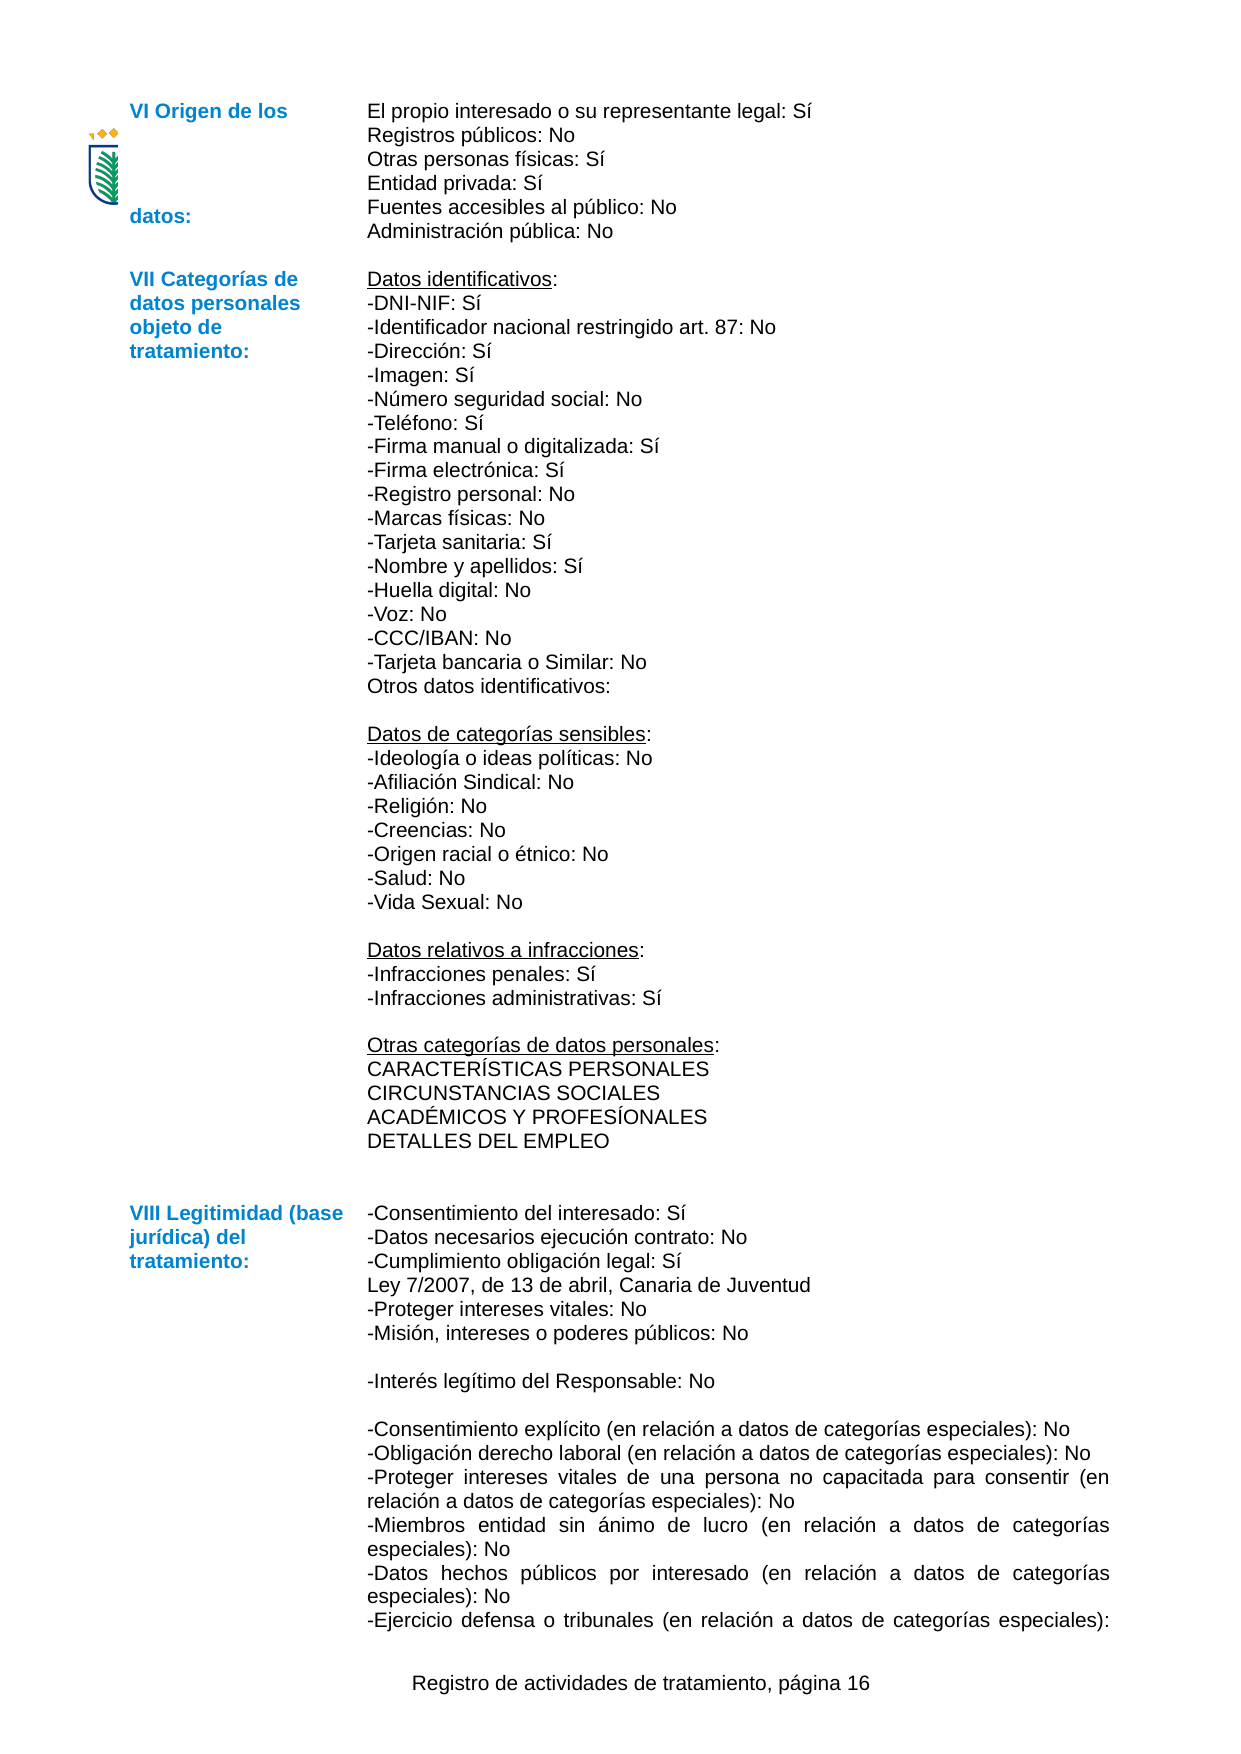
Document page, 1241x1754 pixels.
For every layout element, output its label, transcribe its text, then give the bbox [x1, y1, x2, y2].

table_cell -Consentimiento del interesado: Sí -Datos necesarios ejecución contrato: No -Cumplimiento obligación legal: Sí Ley 7/2007, de 13 de abril, Canaria de Juventud -Proteger intereses vitales: No -Misión, intereses o poderes públicos: No -Interés legítimo del Responsable: No -Consentimiento explícito (en relación a datos de categorías especiales): No -Obligación derecho laboral (en relación a datos de categorías especiales): No -Proteger intereses vitales de una persona no capacitada para consentir (en relación a datos de categorías especiales): No -Miembros entidad sin ánimo de lucro (en relación a datos de categorías especiales): No -Datos hechos públicos por interesado (en relación a datos de categorías especiales): No -Ejercicio defensa o tribunales (en relación a datos de categorías especiales): [356, 1201, 1122, 1632]
table_cell VI Origen de los datos: [118, 99, 356, 267]
table_cell El propio interesado o su representante legal: Sí Registros públicos: No Otras personas físicas: Sí Entidad privada: Sí Fuentes accesibles al público: No Administración pública: No [356, 99, 1122, 267]
table_cell VII Categorías de datos personales objeto de tratamiento: [118, 267, 356, 1201]
picture [88, 128, 118, 205]
table_cell Datos identificativos: -DNI-NIF: Sí -Identificador nacional restringido art. 87: No -Dirección: Sí -Imagen: Sí -Número seguridad social: No -Teléfono: Sí -Firma manual o digitalizada: Sí -Firma electrónica: Sí -Registro personal: No -Marcas físicas: No -Tarjeta sanitaria: Sí -Nombre y apellidos: Sí -Huella digital: No -Voz: No -CCC/IBAN: No -Tarjeta bancaria o Similar: No Otros datos identificativos: Datos de categorías sensibles: -Ideología o ideas políticas: No -Afiliación Sindical: No -Religión: No -Creencias: No -Origen racial o étnico: No -Salud: No -Vida Sexual: No Datos relativos a infracciones: -Infracciones penales: Sí -Infracciones administrativas: Sí Otras categorías de datos personales: CARACTERÍSTICAS PERSONALES CIRCUNSTANCIAS SOCIALES ACADÉMICOS Y PROFESÍONALES DETALLES DEL EMPLEO [356, 267, 1122, 1201]
table_cell VIII Legitimidad (base jurídica) del tratamiento: [118, 1201, 356, 1632]
